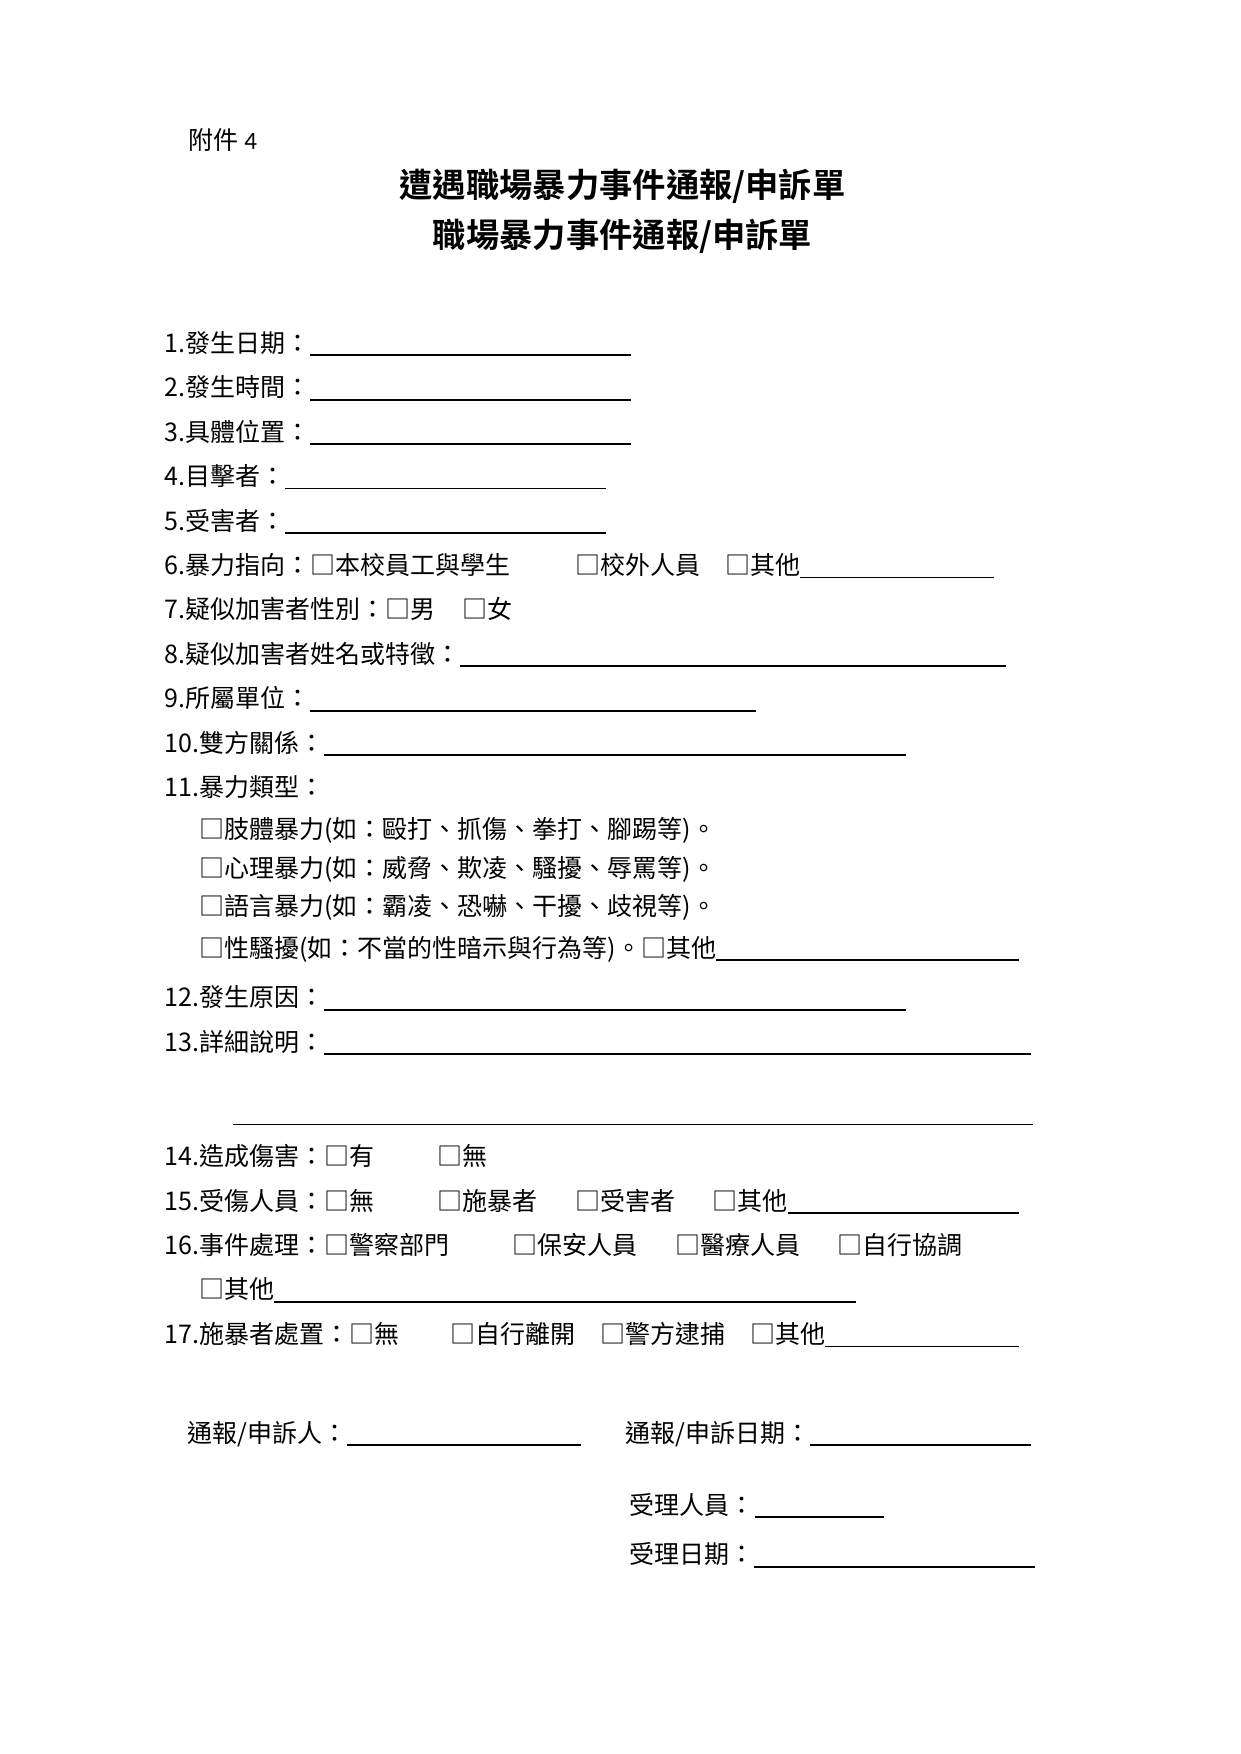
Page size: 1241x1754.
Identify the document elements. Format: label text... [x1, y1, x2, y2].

list 7.疑似加害者性別：□男 □女 [164, 590, 1080, 626]
text 通報/申訴人： 通報/申訴日期： [187, 1413, 1080, 1449]
text □肢體暴力(如：毆打、抓傷、拳打、腳踢等)。 [199, 809, 1080, 846]
text 受理人員： [629, 1485, 1035, 1522]
list 2.發生時間： [164, 368, 1080, 404]
text 10.雙方關係： [164, 723, 1080, 759]
list 4.目擊者： [164, 457, 1080, 493]
text 16.事件處理：□警察部門 □保安人員 □醫療人員 □自行協調 [164, 1226, 1080, 1262]
list 8.疑似加害者姓名或特徵： [164, 634, 1080, 671]
text 17.施暴者處置：□無 □自行離開 □警方逮捕 □其他 [164, 1314, 1080, 1351]
text 14.造成傷害：□有 □無 [164, 1110, 1080, 1173]
text 附件 4 [188, 121, 1080, 157]
text 15.受傷人員：□無 □施暴者 □受害者 □其他 [164, 1181, 1080, 1217]
text 12.發生原因： [164, 978, 1080, 1014]
text 職場暴力事件通報/申訴單 [164, 207, 1080, 257]
text 13.詳細說明： [164, 1022, 1080, 1059]
text 受理日期： [629, 1535, 1035, 1571]
text □性騷擾(如：不當的性暗示與行為等)。□其他 [199, 928, 1080, 965]
list 9.所屬單位： [164, 679, 1080, 715]
text □其他 [199, 1270, 1080, 1306]
list 5.受害者： [164, 501, 1080, 537]
list 6.暴力指向：□本校員工與學生 □校外人員 □其他 [164, 546, 1080, 582]
text 遭遇職場暴力事件通報/申訴單 [164, 157, 1080, 207]
list 3.具體位置： [164, 412, 1080, 448]
text 11.暴力類型： [164, 767, 1080, 804]
text □語言暴力(如：霸凌、恐嚇、干擾、歧視等)。 [199, 887, 1080, 923]
list 1.發生日期： [164, 323, 1080, 359]
text □心理暴力(如：威脅、欺凌、騷擾、辱罵等)。 [199, 848, 1080, 884]
